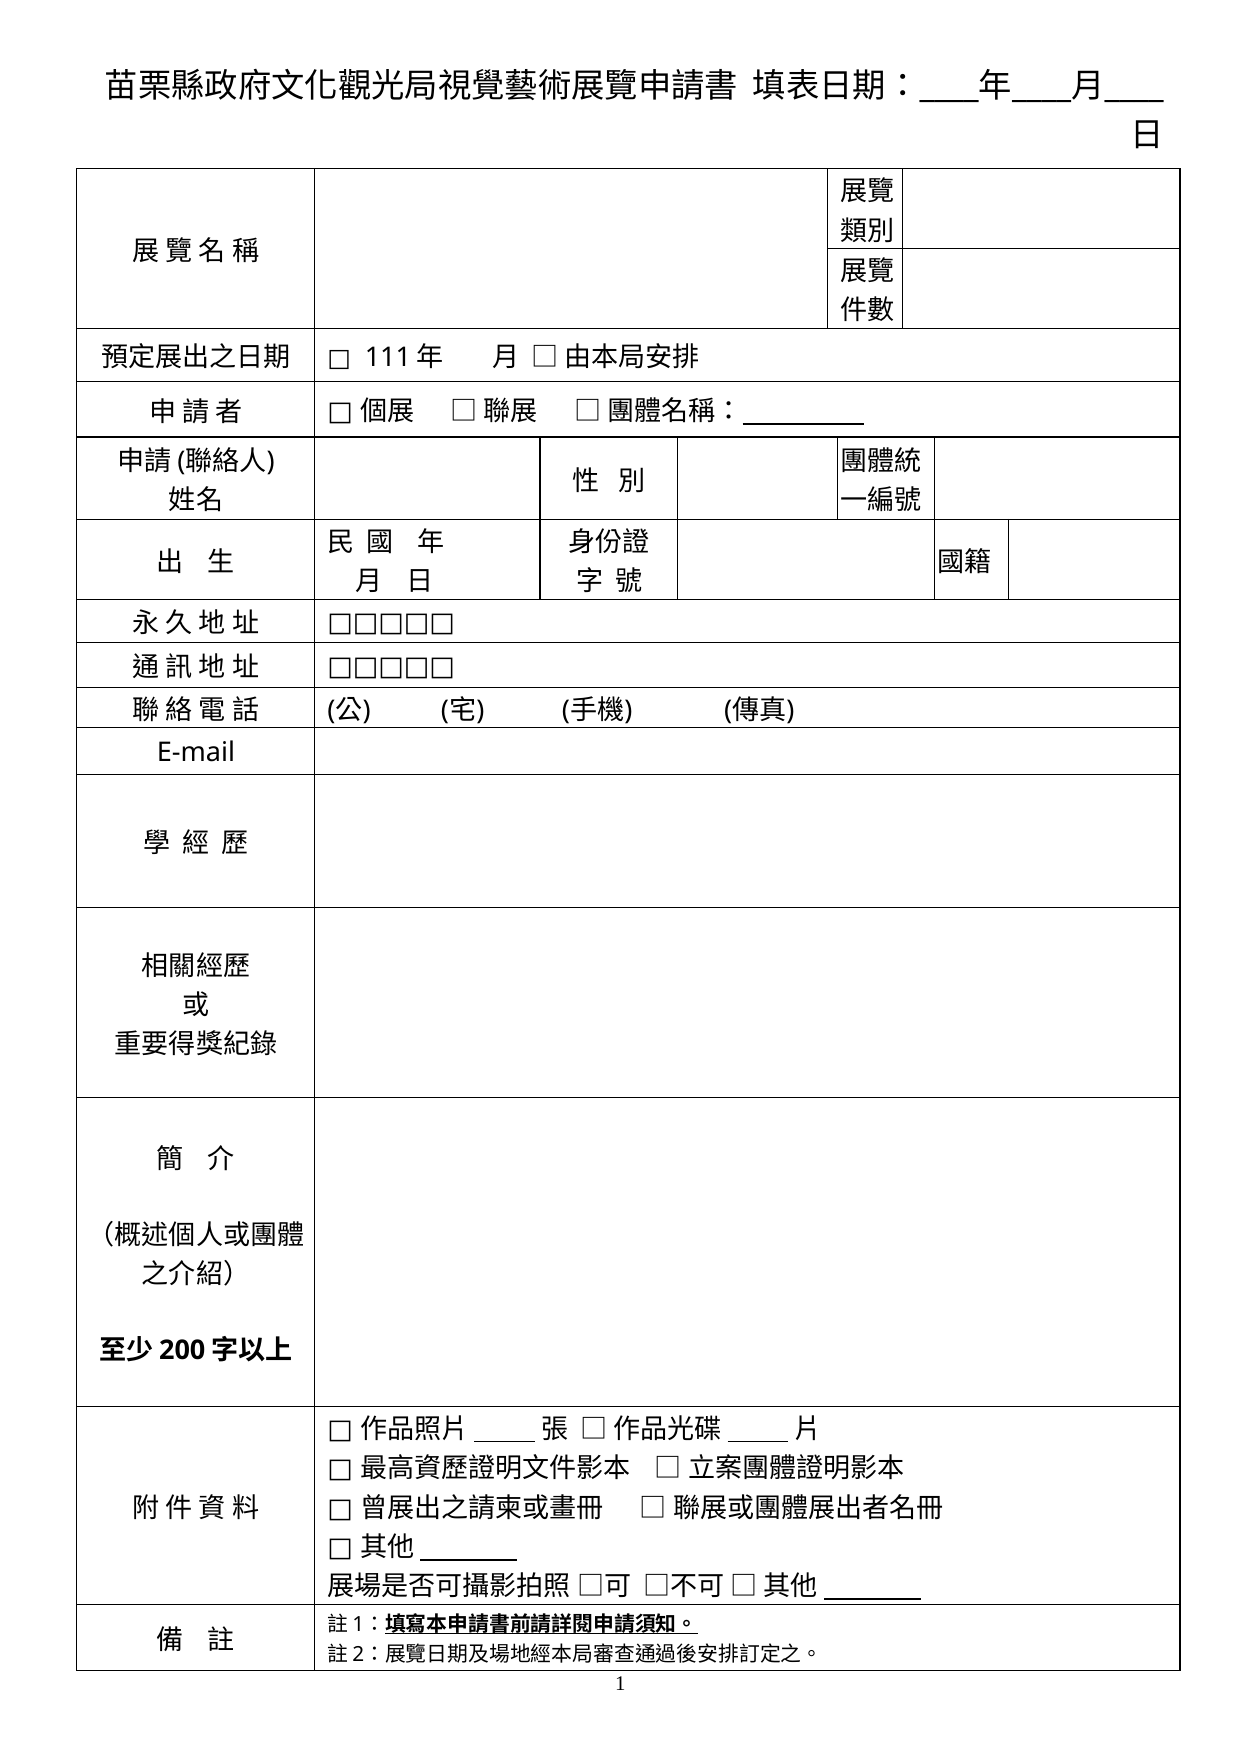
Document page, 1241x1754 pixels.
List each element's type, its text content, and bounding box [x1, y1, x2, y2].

table_cell 附 件 資 料 [77, 1407, 314, 1604]
table_cell 身份證 字 號 [541, 520, 677, 598]
table_cell [1009, 520, 1179, 598]
table_cell 學 經 歷 [77, 775, 314, 907]
table_cell 111年 月 □ 由本局安排 [315, 329, 1179, 381]
table_cell 相關經歷 或 重要得獎紀錄 [77, 908, 314, 1097]
text 苗栗縣政府文化觀光局視覺藝術展覽申請書 填表日期：____年____月____日 [77, 59, 1163, 156]
table_cell 預定展出之日期 [77, 329, 314, 381]
table_cell 出 生 [77, 520, 314, 598]
table_cell 民 國 年 月 日 [315, 520, 539, 598]
table_cell 註1：填寫本申請書前請詳閱申請須知。 註2：展覽日期及場地經本局審查通過後安排訂定之。 [315, 1605, 1179, 1670]
table_cell 申請 (聯絡人) 姓名 [77, 438, 314, 519]
table_cell □ 作品照片 張 □ 作品光碟 片 □ 最高資歷證明文件影本 □ 立案團體證明影本 □ 曾展出之請柬或畫冊 □ 聯展或團體展出者名冊 □ 其他 展場是否可攝影拍照 □可 □不可 □ 其他 [315, 1407, 1179, 1604]
table_cell □ 個展 □ 聯展 □ 團體名稱： [315, 382, 1179, 436]
table_cell 展覽件數 [828, 249, 902, 327]
table_cell [315, 1098, 1179, 1406]
table_cell [678, 520, 934, 598]
table_header [903, 169, 1179, 248]
table_cell [315, 438, 539, 519]
table_cell 簡 介 （概述個人或團體之介紹） 至少200字以上 [77, 1098, 314, 1406]
table_cell 團體統一編號 [838, 438, 934, 519]
table_cell 永 久 地 址 [77, 600, 314, 642]
table_cell E-mail [77, 728, 314, 774]
table_header [315, 169, 827, 327]
table_header 展覽類別 [828, 169, 902, 248]
table_cell 申 請 者 [77, 382, 314, 436]
table_cell [935, 438, 1179, 519]
table_cell □□□□□ [315, 643, 1179, 687]
table_header 展 覽 名 稱 [77, 169, 314, 327]
table_cell 備 註 [77, 1605, 314, 1670]
table_cell □□□□□ [315, 600, 1179, 642]
table_cell [315, 908, 1179, 1097]
table_cell [678, 438, 837, 519]
table_cell 國籍 [935, 520, 1008, 598]
table_cell 性 別 [541, 438, 677, 519]
table_cell [903, 249, 1179, 327]
table_cell [315, 775, 1179, 907]
table_cell (公) (宅) (手機) (傳真) [315, 688, 1179, 727]
table_cell 聯 絡 電 話 [77, 688, 314, 727]
table_cell 通 訊 地 址 [77, 643, 314, 687]
table_cell [315, 728, 1179, 774]
